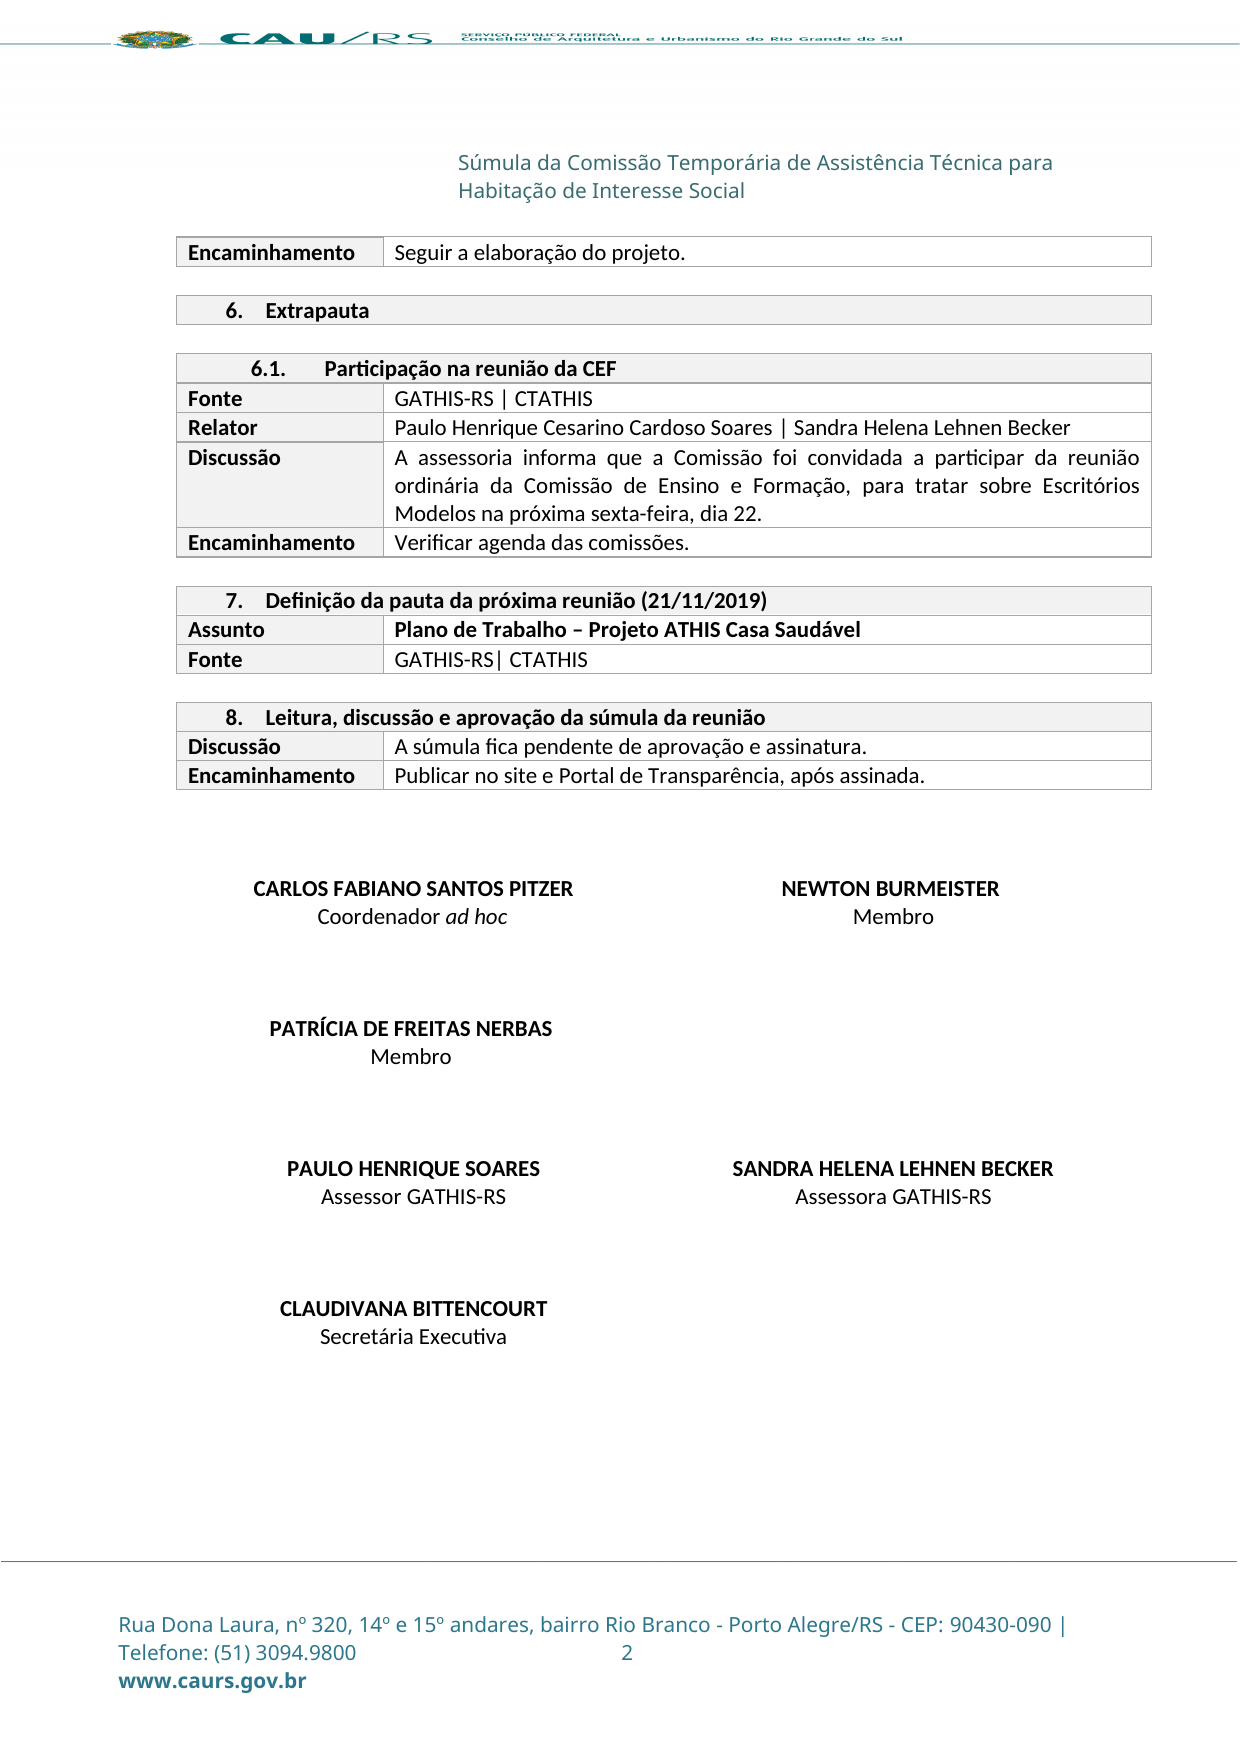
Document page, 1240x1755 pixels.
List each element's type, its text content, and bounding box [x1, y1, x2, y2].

table_cell Publicar no site e Portal de Transparência, após assinada. [384, 761, 1151, 789]
table_cell GATHIS-RS | CTATHIS [384, 384, 1151, 412]
table_cell Extrapauta [177, 296, 1151, 324]
table_cell [177, 325, 383, 353]
table_header Leitura, discussão e aprovação da súmula da reunião [177, 703, 1151, 731]
table_cell Plano de Trabalho – Projeto ATHIS Casa Saudável [384, 616, 1151, 644]
table_cell Definição da pauta da próxima reunião (21/11/2019) [177, 587, 1151, 614]
table_cell Discussão [177, 443, 383, 527]
table_cell Paulo Henrique Cesarino Cardoso Soares | Sandra Helena Lehnen Becker [384, 413, 1151, 441]
table_cell Discussão [177, 732, 383, 760]
table_cell [177, 267, 383, 295]
table_cell Participação na reunião da CEF [177, 354, 1151, 382]
table_cell [383, 325, 1152, 353]
table_header NEWTON BURMEISTER Membro [650, 790, 1137, 958]
table_cell GATHIS-RS| CTATHIS [384, 645, 1151, 673]
table_cell CLAUDIVANA BITTENCOURT Secretária Executiva [177, 1238, 650, 1378]
table_cell Encaminhamento [177, 761, 383, 789]
table_cell PAULO HENRIQUE SOARES Assessor GATHIS-RS [177, 1126, 650, 1238]
table_cell A súmula fica pendente de aprovação e assinatura. [384, 732, 1151, 760]
table_cell PATRÍCIA DE FREITAS NERBAS Membro [177, 958, 650, 1126]
table_cell Relator [177, 413, 383, 441]
table_cell A assessoria informa que a Comissão foi convidada a participar da reunião ordinária da Comissão de Ensino e Formação, para tratar sobre Escritórios Modelos na próxima sexta-feira, dia 22. [384, 442, 1151, 527]
table_cell Assunto [177, 616, 383, 644]
table_cell [383, 267, 1152, 295]
table_cell [650, 1238, 1137, 1378]
table_cell [383, 558, 1152, 586]
table_cell SANDRA HELENA LEHNEN BECKER Assessora GATHIS-RS [650, 1126, 1137, 1238]
table_cell [650, 958, 1137, 1126]
table_cell Fonte [177, 384, 383, 412]
table_cell Fonte [177, 645, 383, 673]
table_cell Seguir a elaboração do projeto. [384, 237, 1151, 266]
table_cell [177, 558, 383, 586]
table_cell Encaminhamento [177, 528, 383, 556]
table_header CARLOS FABIANO SANTOS PITZER Coordenador ad hoc [177, 790, 650, 958]
table_cell Encaminhamento [177, 238, 383, 266]
table_cell Verificar agenda das comissões. [384, 528, 1151, 556]
